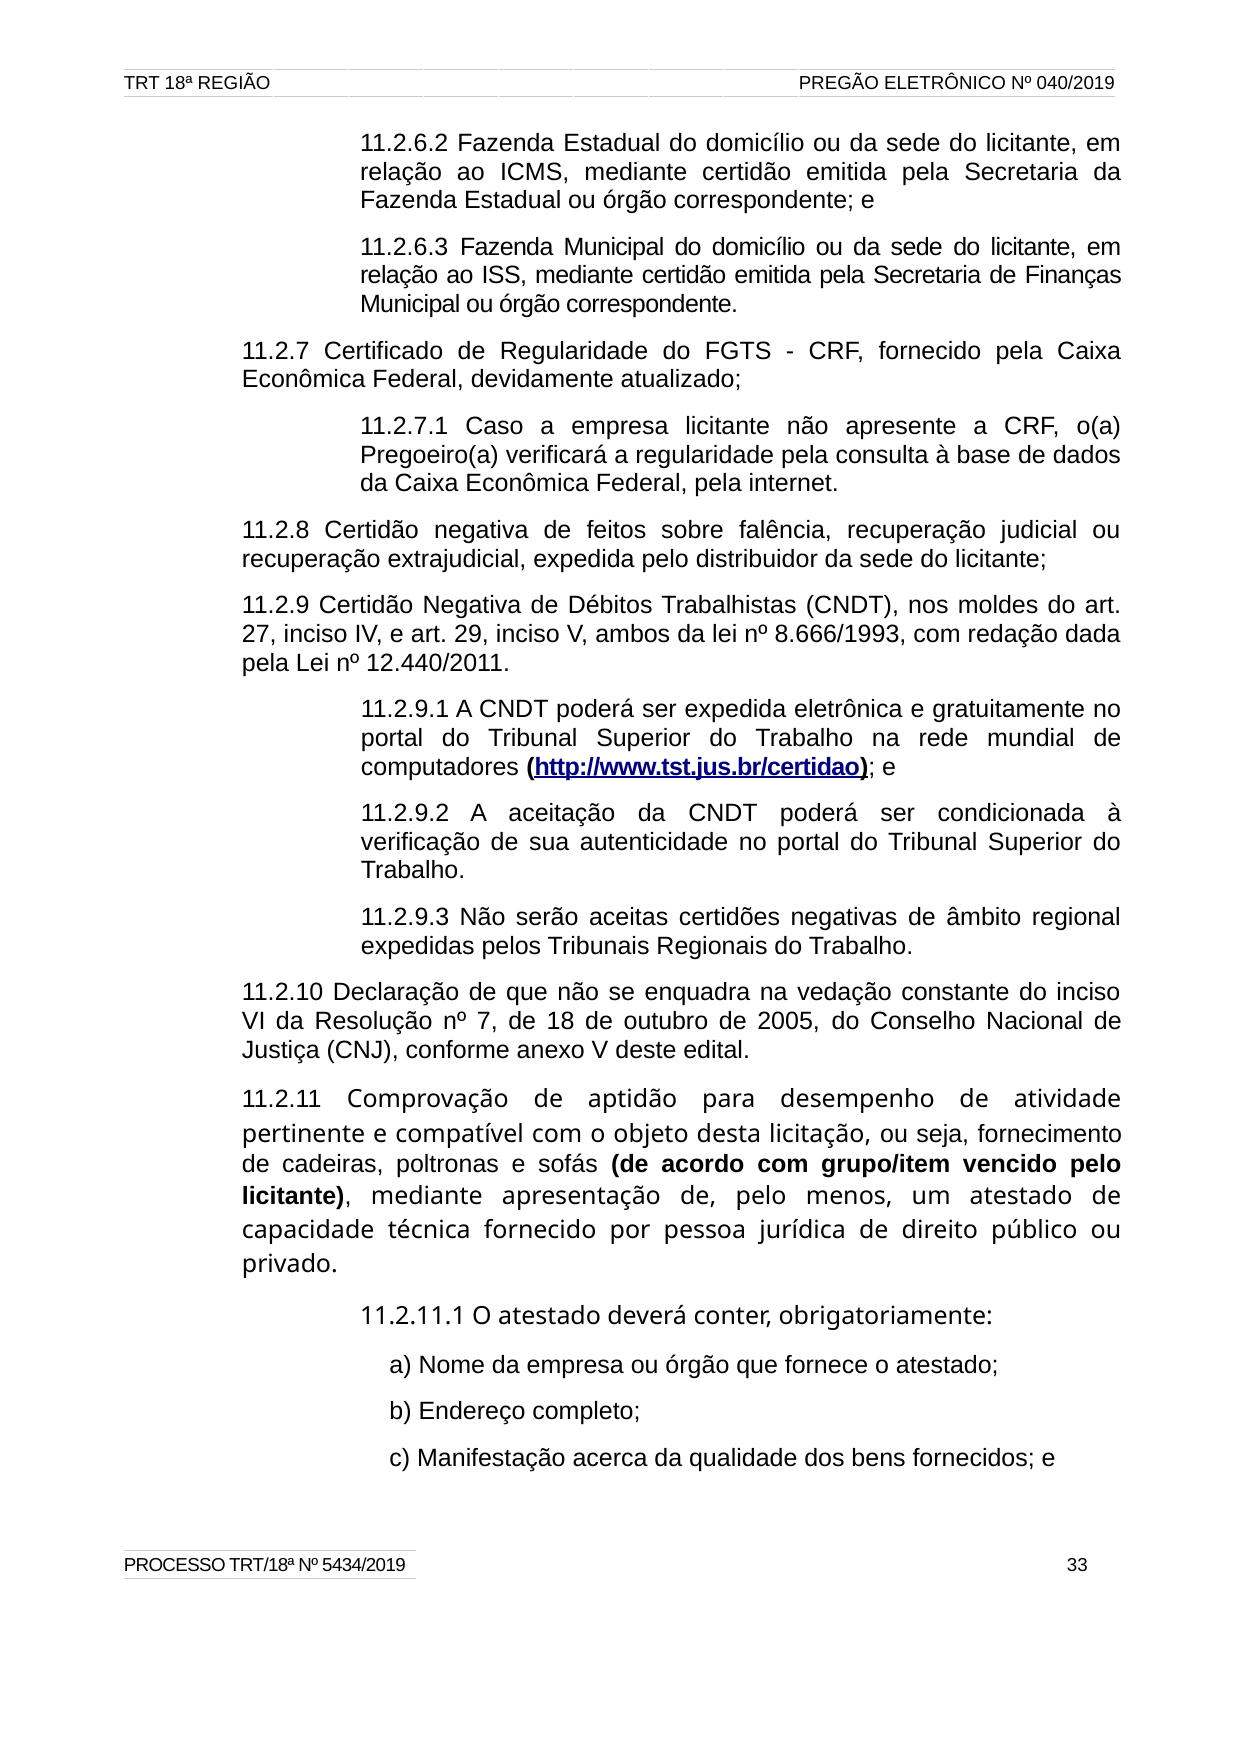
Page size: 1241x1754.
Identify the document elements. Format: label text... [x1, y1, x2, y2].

list 11.2.11.1 O atestado deverá conter, obrigatoriamente: [360, 1298, 1122, 1332]
list 11.2.9 Certidão Negativa de Débitos Trabalhistas (CNDT), nos moldes do art. 27, inciso IV, e art. 29, inciso V, ambos da lei nº 8.666/1993, com redação dada pela Lei nº 12.440/2011. [242, 590, 1122, 676]
list c) Manifestação acerca da qualidade dos bens fornecidos; e [354, 1443, 1122, 1471]
text 11.2.9.1 A CNDT poderá ser expedida eletrônica e gratuitamente no portal do Tribunal Superior do Trabalho na rede mundial de computadores (http://www.tst.jus.br/certidao); e [361, 694, 1122, 780]
text 11.2.11 Comprovação de aptidão para desempenho de atividade pertinente e compatível com o objeto desta licitação, ou seja, fornecimento de cadeiras, poltronas e sofás (de acordo com grupo/item vencido pelo licitante), mediante apresentação de, pelo menos, um atestado de capacidade técnica fornecido por pessoa jurídica de direito público ou privado. [242, 1081, 1122, 1280]
text 11.2.9.2 A aceitação da CNDT poderá ser condicionada à verificação de sua autenticidade no portal do Tribunal Superior do Trabalho. [361, 798, 1122, 884]
text 11.2.6.2 Fazenda Estadual do domicílio ou da sede do licitante, em relação ao ICMS, mediante certidão emitida pela Secretaria da Fazenda Estadual ou órgão correspondente; e [360, 128, 1122, 214]
list b) Endereço completo; [354, 1396, 1122, 1425]
list a) Nome da empresa ou órgão que fornece o atestado; [354, 1350, 1122, 1378]
text 11.2.6.3 Fazenda Municipal do domicílio ou da sede do licitante, em relação ao ISS, mediante certidão emitida pela Secretaria de Finanças Municipal ou órgão correspondente. [360, 232, 1122, 318]
text 11.2.7.1 Caso a empresa licitante não apresente a CRF, o(a) Pregoeiro(a) verificará a regularidade pela consulta à base de dados da Caixa Econômica Federal, pela internet. [360, 411, 1122, 497]
text 11.2.10 Declaração de que não se enquadra na vedação constante do inciso VI da Resolução nº 7, de 18 de outubro de 2005, do Conselho Nacional de Justiça (CNJ), conforme anexo V deste edital. [242, 977, 1122, 1063]
text 11.2.7 Certificado de Regularidade do FGTS - CRF, fornecido pela Caixa Econômica Federal, devidamente atualizado; [242, 336, 1122, 393]
text 11.2.8 Certidão negativa de feitos sobre falência, recuperação judicial ou recuperação extrajudicial, expedida pelo distribuidor da sede do licitante; [242, 515, 1122, 572]
text 11.2.9.3 Não serão aceitas certidões negativas de âmbito regional expedidas pelos Tribunais Regionais do Trabalho. [361, 902, 1122, 959]
